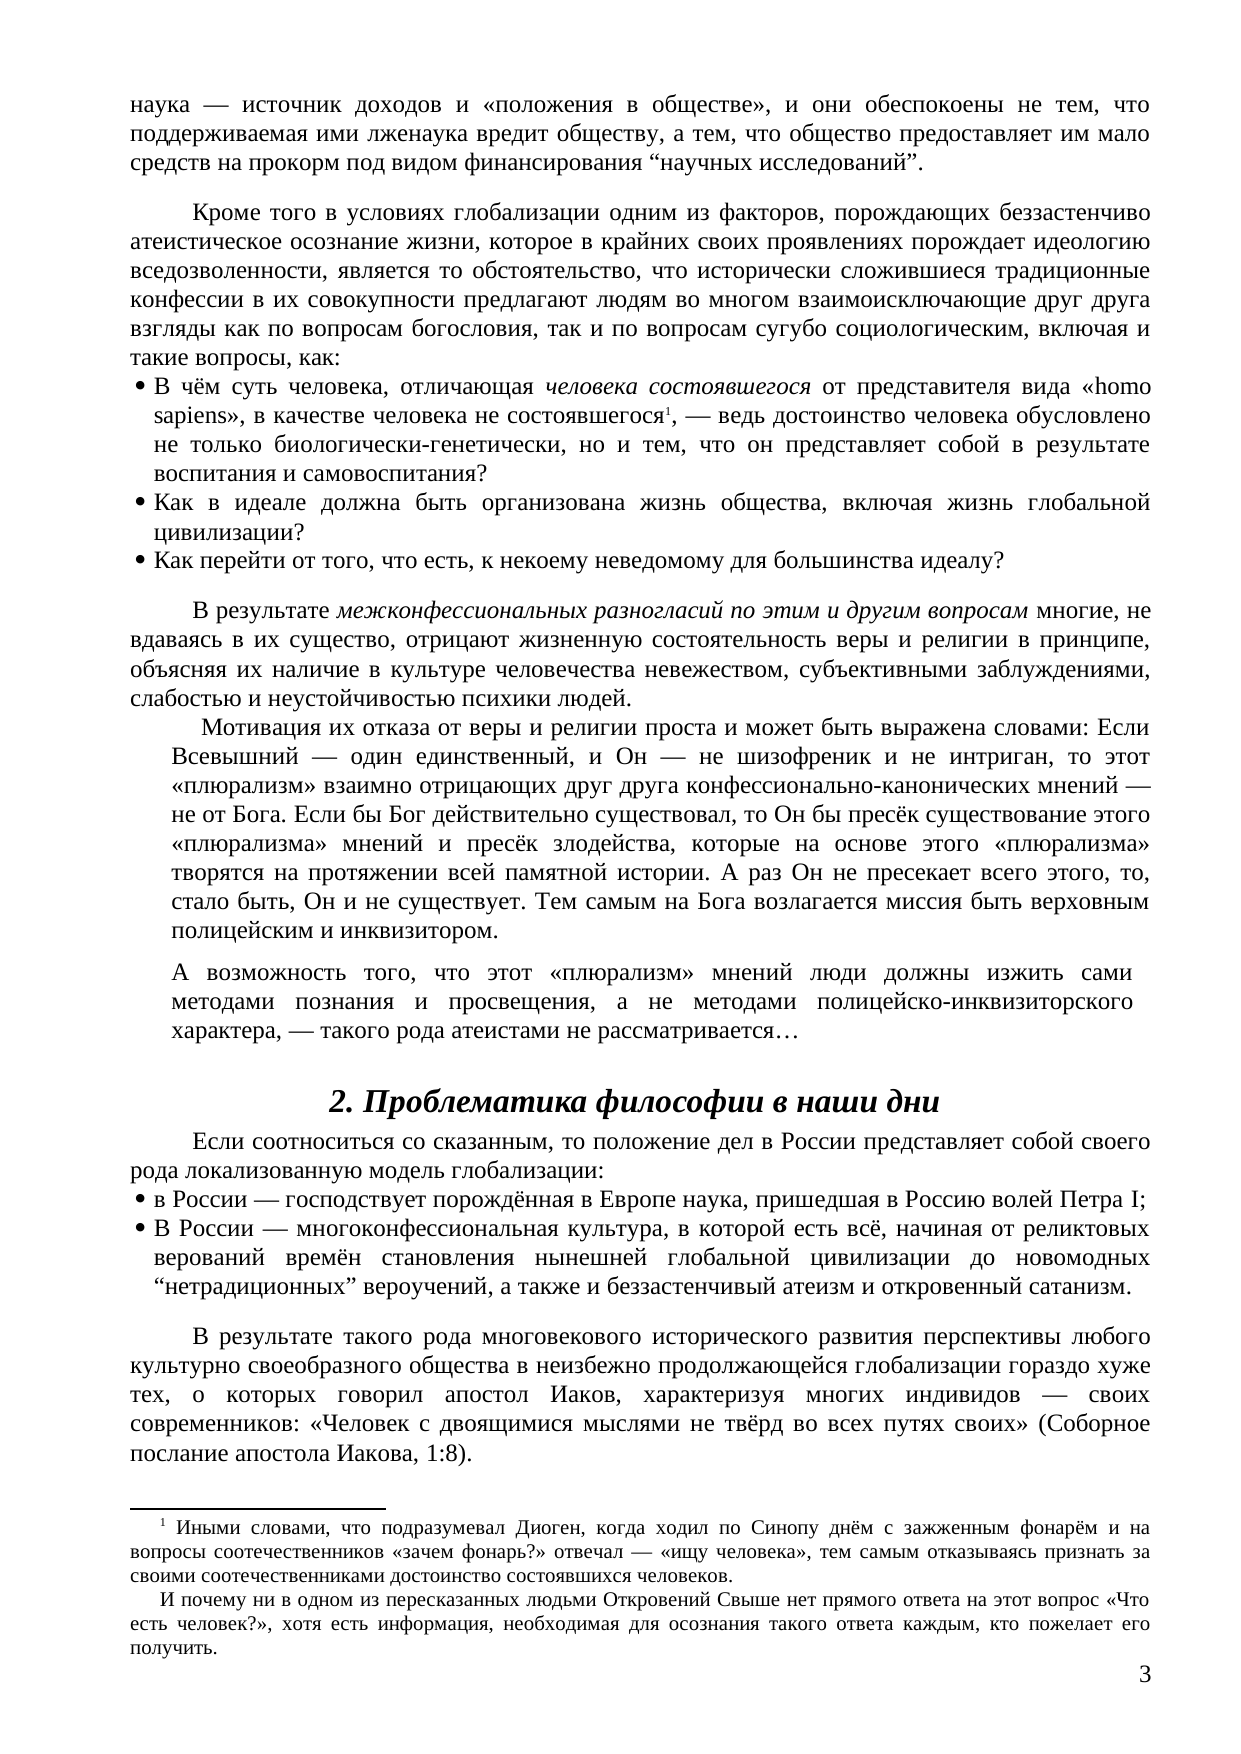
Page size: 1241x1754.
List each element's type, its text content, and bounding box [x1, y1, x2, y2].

text В результате такого рода многовекового исторического развития перспективы любого культурно своеобразного общества в неизбежно продолжающейся глобализации гораздо хуже тех, о которых говорил апостол Иаков, характеризуя многих индивидов — своих современников: «Человек с двоящимися мыслями не твёрд во всех путях своих» (Соборное послание апостола Иакова, 1:8). [130, 1321, 1152, 1466]
list Как в идеале должна быть организована жизнь общества, включая жизнь глобальной цивилизации? [136, 487, 1152, 545]
text В результате межконфессиональных разногласий по этим и другим вопросам многие, не вдаваясь в их существо, отрицают жизненную состоятельность веры и религии в принципе, объясняя их наличие в культуре человечества невежеством, субъективными заблуждениями, слабостью и неустойчивостью психики людей. [130, 595, 1152, 712]
list В России — многоконфессиональная культура, в которой есть всё, начиная от реликтовых верований времён становления нынешней глобальной цивилизации до новомодных “нетрадиционных” вероучений, а также и беззастенчивый атеизм и откровенный сатанизм. [136, 1213, 1152, 1300]
list Иными словами, что подразумевал Диоген, когда ходил по Синопу днём с зажженным фонарём и на вопросы соотечественников «зачем фонарь?» отвечал ― «ищу человека», тем самым отказываясь признать за своими соотечественниками достоинство состоявшихся человеков. [130, 1515, 1152, 1587]
list Как перейти от того, что есть, к некоему неведомому для большинства идеалу? [136, 545, 1152, 574]
text наука — источник доходов и «положения в обществе», и они обеспокоены не тем, что поддерживаемая ими лженаука вредит обществу, а тем, что общество предоставляет им мало средств на прокорм под видом финансирования “научных исследований”. [130, 89, 1152, 176]
list в России — господствует порождённая в Европе наука, пришедшая в Россию волей Петра I; [136, 1184, 1152, 1213]
text Мотивация их отказа от веры и религии проста и может быть выражена словами: Если Всевышний — один единственный, и Он — не шизофреник и не интриган, то этот «плюрализм» взаимно отрицающих друг друга конфессионально-канонических мнений — не от Бога. Если бы Бог действительно существовал, то Он бы пресёк существование этого «плюрализма» мнений и пресёк злодейства, которые на основе этого «плюрализма» творятся на протяжении всей памятной истории. А раз Он не пресекает всего этого, то, стало быть, Он и не существует. Тем самым на Бога возлагается миссия быть верховным полицейским и инквизитором. [171, 712, 1152, 944]
subtitle 2. Проблематика философии в наши дни [130, 1081, 1152, 1120]
text Кроме того в условиях глобализации одним из факторов, порождающих беззастенчиво атеистическое осознание жизни, которое в крайних своих проявлениях порождает идеологию вседозволенности, является то обстоятельство, что исторически сложившиеся традиционные конфессии в их совокупности предлагают людям во многом взаимоисключающие друг друга взгляды как по вопросам богословия, так и по вопросам сугубо социологическим, включая и такие вопросы, как: [130, 197, 1152, 371]
text Если соотноситься со сказанным, то положение дел в России представляет собой своего рода локализованную модель глобализации: [130, 1126, 1152, 1184]
list И почему ни в одном из пересказанных людьми Откровений Свыше нет прямого ответа на этот вопрос «Что есть человек?», хотя есть информация, необходимая для осознания такого ответа каждым, кто пожелает его получить. [130, 1587, 1152, 1659]
list В чём суть человека, отличающая человека состоявшегося от представителя вида «homo sapiens», в качестве человека не состоявшегося, — ведь достоинство человека обусловлено не только биологически-генетически, но и тем, что он представляет собой в результате воспитания и самовоспитания? [136, 371, 1152, 487]
text А возможность того, что этот «плюрализм» мнений люди должны изжить сами методами познания и просвещения, а не методами полицейско-инквизиторского характера, — такого рода атеистами не рассматривается… [171, 957, 1134, 1044]
